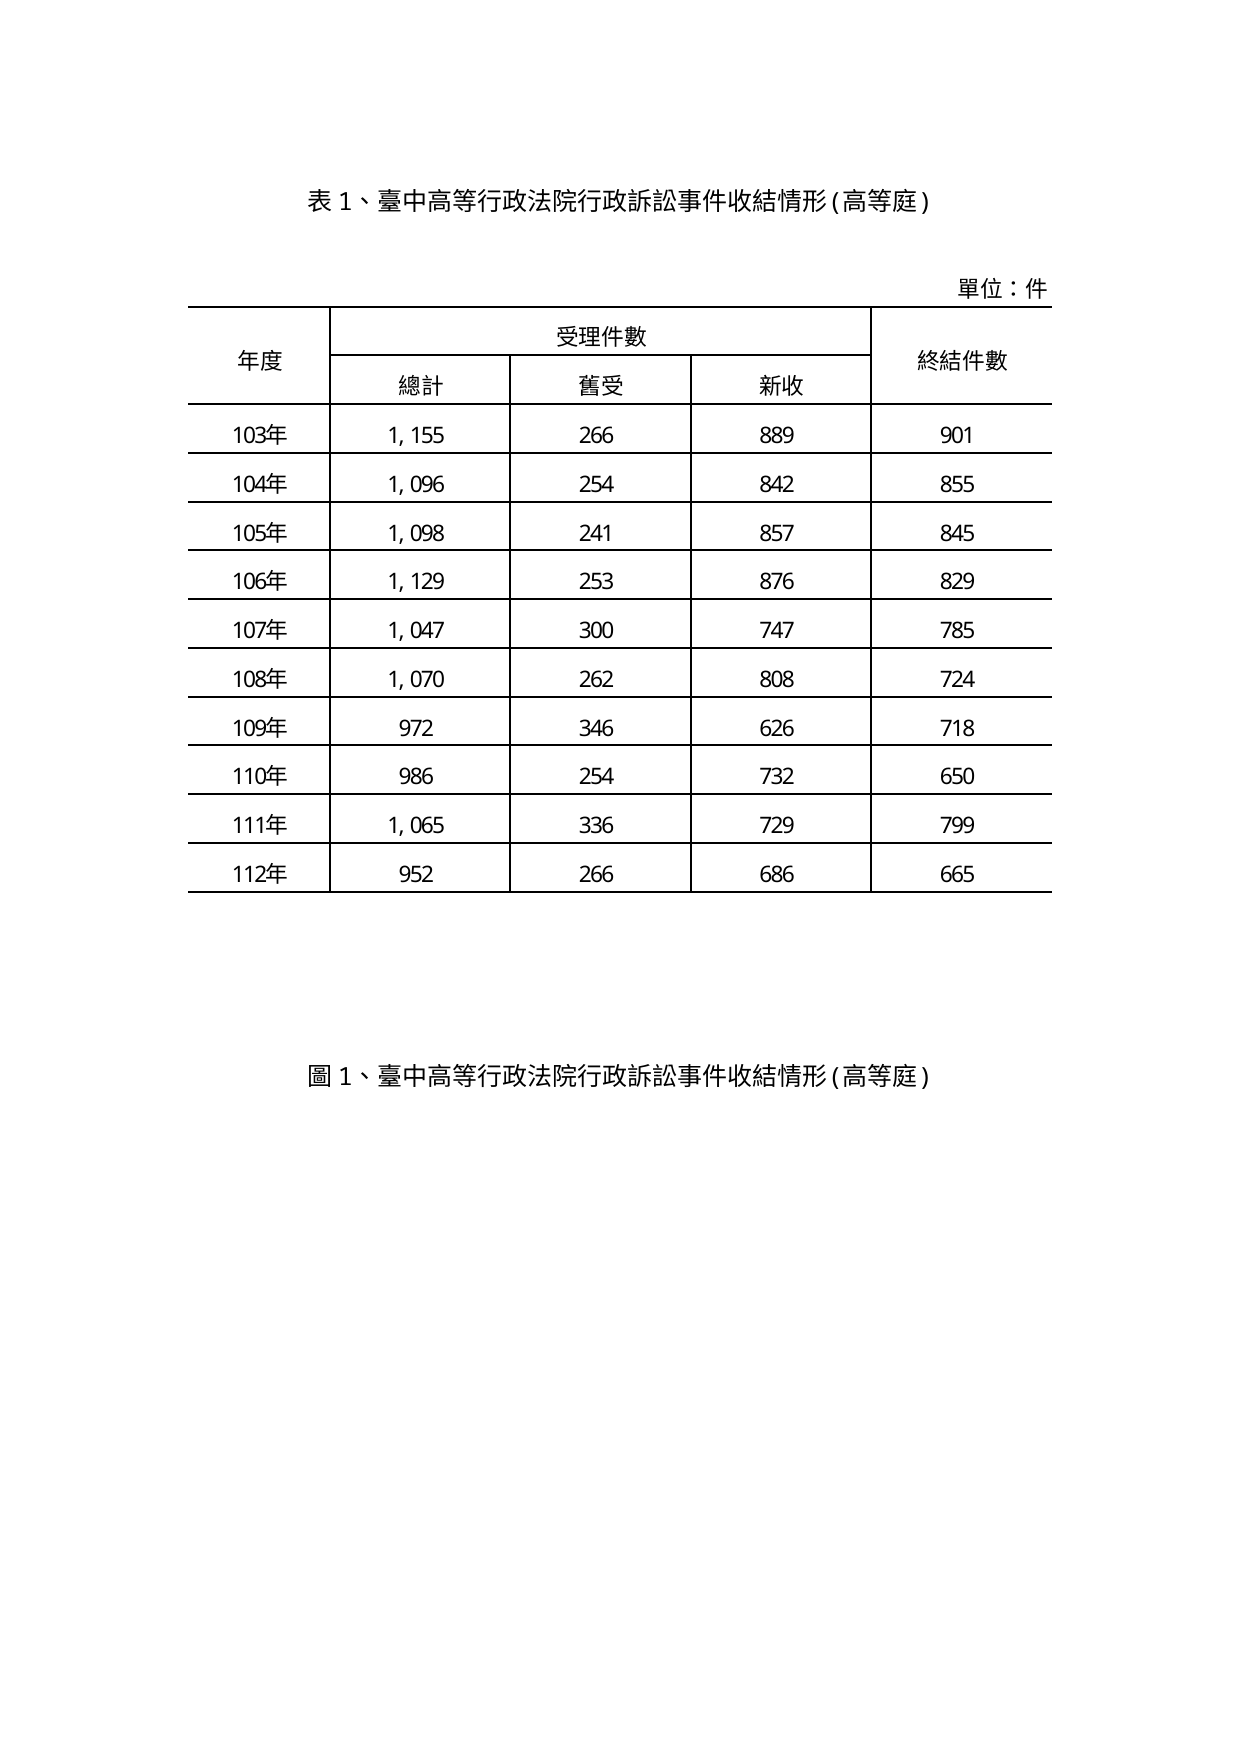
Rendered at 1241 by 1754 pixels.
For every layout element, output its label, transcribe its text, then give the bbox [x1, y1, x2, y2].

text 表1、臺中高等行政法院行政訴訟事件收結情形(高等庭) [187, 158, 1053, 221]
text 圖1、臺中高等行政法院行政訴訟事件收結情形(高等庭) [187, 1033, 1053, 1096]
